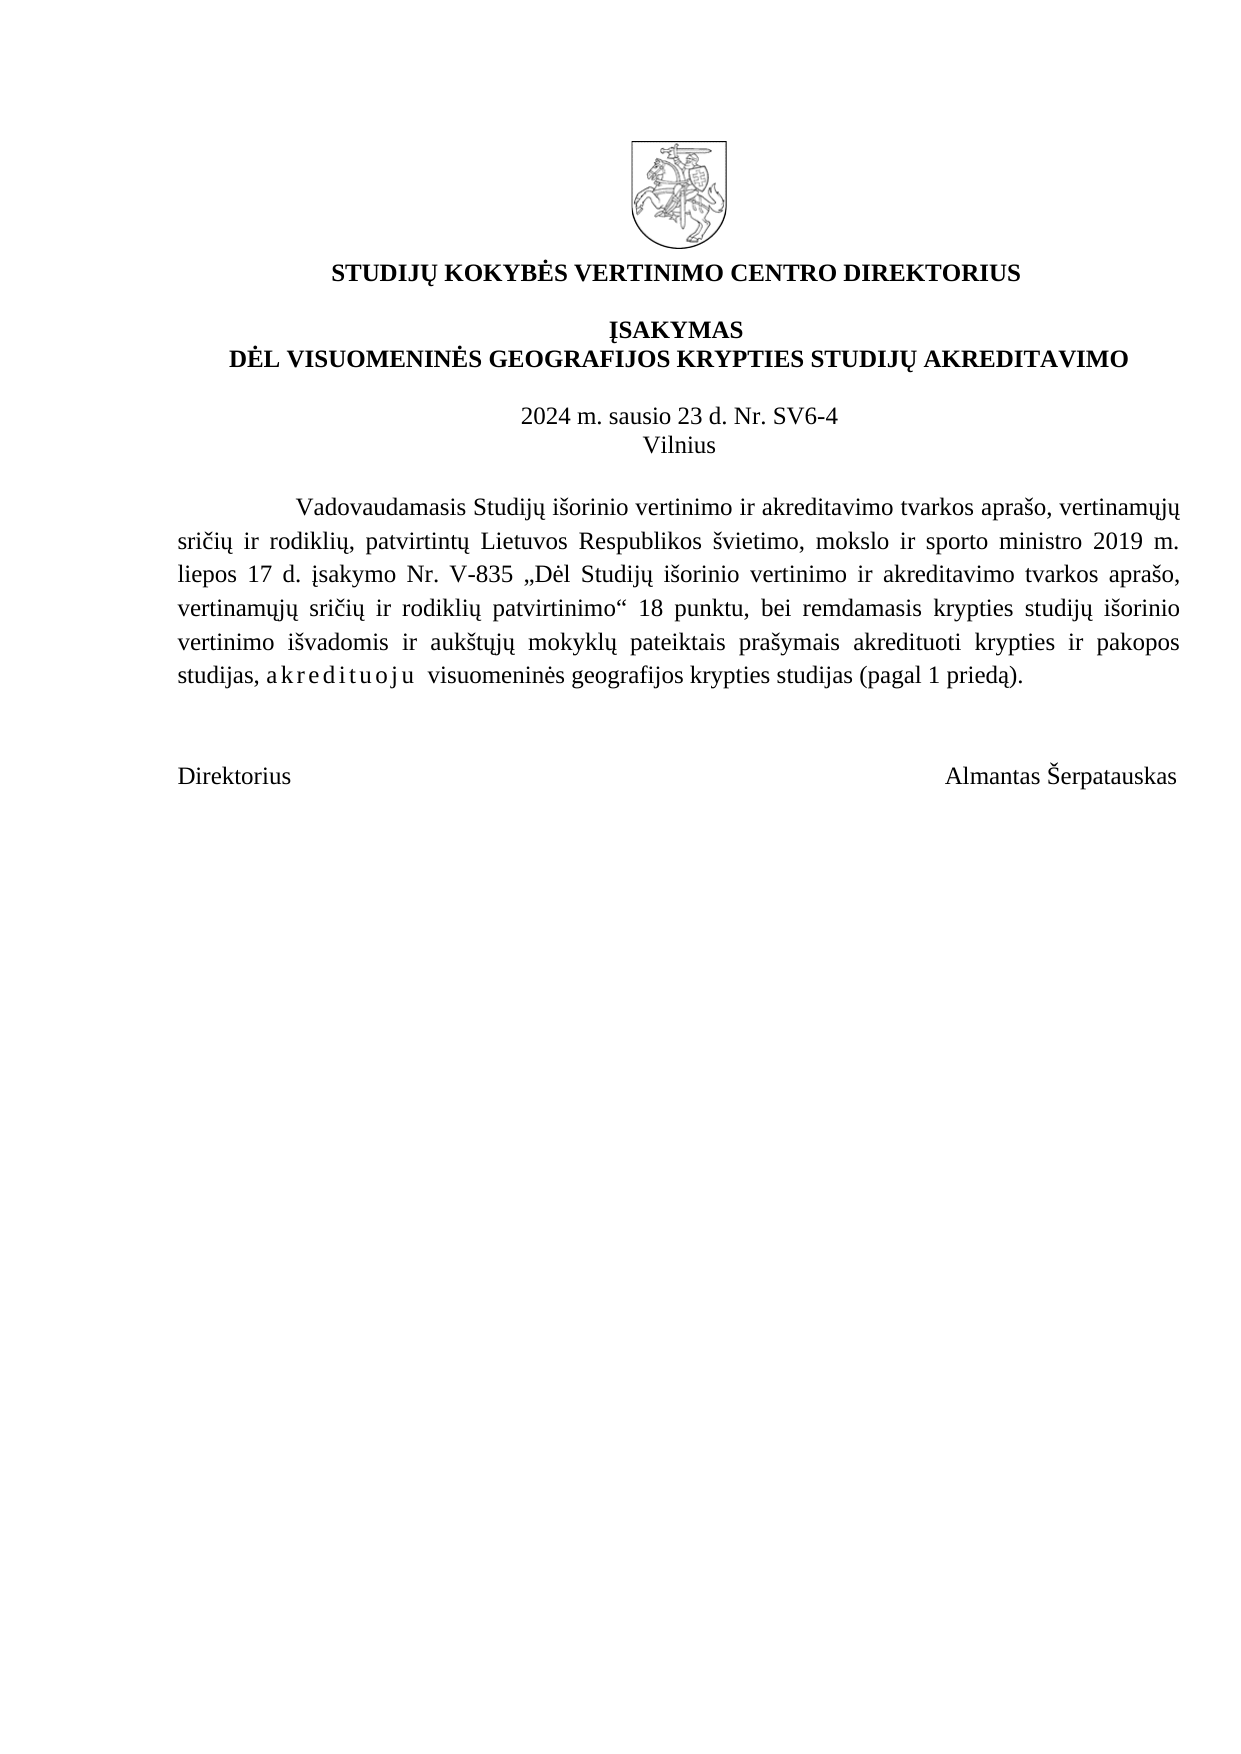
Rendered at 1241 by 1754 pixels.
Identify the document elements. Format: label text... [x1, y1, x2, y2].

text DĖL VISUOMENINĖS GEOGRAFIJOS KRYPTIES STUDIJŲ AKREDITAVIMO [177, 344, 1181, 373]
text Direktorius Almantas Šerpatauskas [177, 761, 1181, 789]
text ĮSAKYMAS [177, 315, 1181, 344]
text Vadovaudamasis Studijų išorinio vertinimo ir akreditavimo tvarkos aprašo, vertinamųjų sričių ir rodiklių, patvirtintų Lietuvos Respublikos švietimo, mokslo ir sporto ministro 2019 m. liepos 17 d. įsakymo Nr. V-835 „Dėl Studijų išorinio vertinimo ir akreditavimo tvarkos aprašo, vertinamųjų sričių ir rodiklių patvirtinimo“ 18 punktu, bei remdamasis krypties studijų išorinio vertinimo išvadomis ir aukštųjų mokyklų pateiktais prašymais akredituoti krypties ir pakopos studijas, akredituoju visuomeninės geografijos krypties studijas (pagal 1 priedą). [177, 492, 1181, 689]
text 2024 m. sausio 23 d. Nr. SV6-4 [177, 401, 1181, 430]
text Vilnius [177, 430, 1181, 459]
text STUDIJŲ KOKYBĖS VERTINIMO CENTRO DIREKTORIUS [177, 258, 1181, 286]
